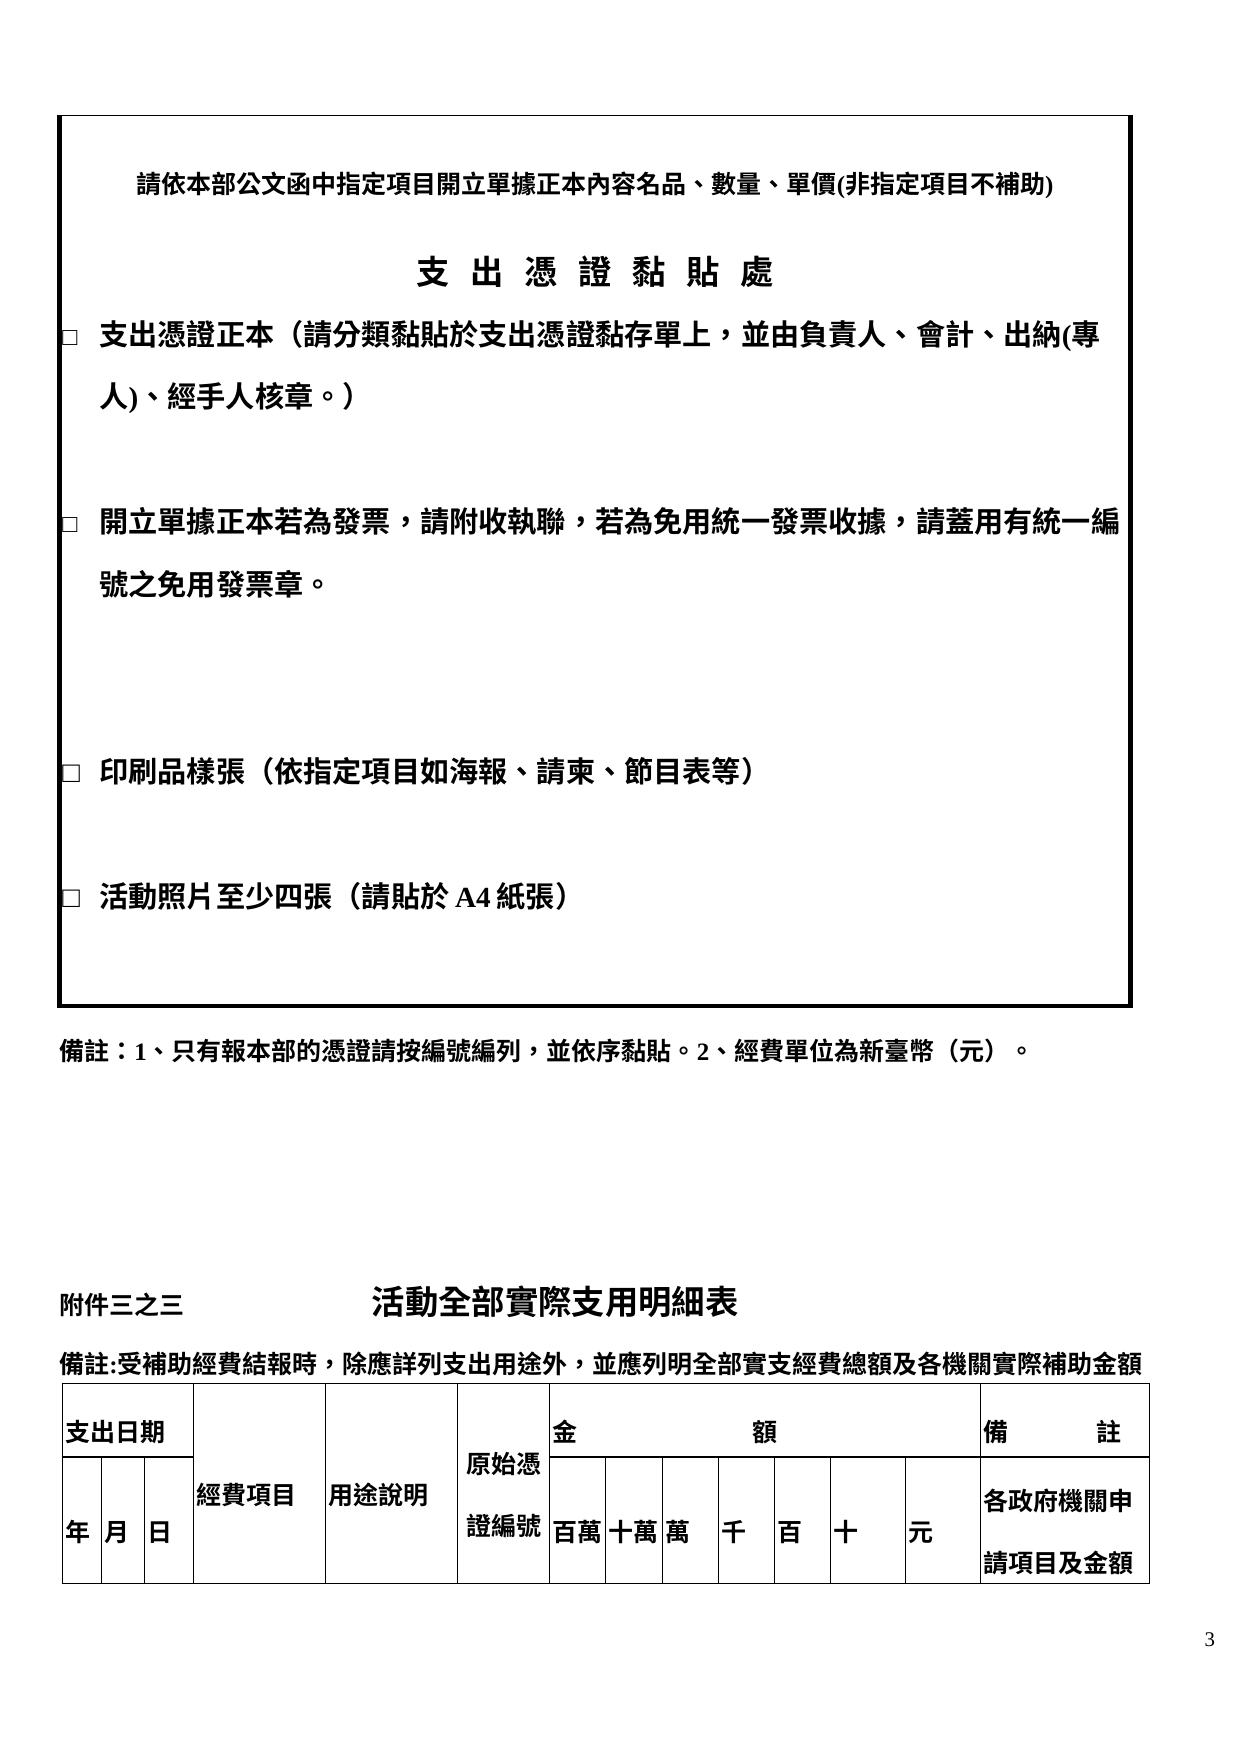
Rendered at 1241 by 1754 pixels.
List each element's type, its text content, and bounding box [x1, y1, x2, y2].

table_cell 月 [102, 1458, 144, 1582]
table_header 支出日期 [63, 1384, 193, 1456]
table_cell 十萬 [606, 1458, 662, 1582]
table_cell 元 [906, 1458, 980, 1582]
table_cell 年 [63, 1458, 101, 1582]
text 附件三之三 活動全部實際支用明細表 [59, 1258, 1215, 1321]
table_header 金 額 [550, 1384, 980, 1456]
table_cell 百 [775, 1458, 830, 1582]
table_cell 各政府機關申請項目及金額 [981, 1458, 1149, 1582]
table_cell 百萬 [550, 1458, 605, 1582]
table_cell 萬 [663, 1458, 718, 1582]
table_cell 千 [719, 1458, 774, 1582]
table_cell 日 [145, 1458, 193, 1582]
table_header 原始憑 證編號 [458, 1384, 549, 1582]
table_cell 請依本部公文函中指定項目開立單據正本內容名品、數量、單價(非指定項目不補助) 支出憑證黏貼處 支出憑證正本（請分類黏貼於支出憑證黏存單上，並由負責人、會計、出納(專人)、經手人核章。） 開立單據正本若為發票，請附收執聯，若為免用統一發票收據，請蓋用有統一編號之免用發票章。 印刷品樣張（依指定項目如海報、請柬、節目表等） 活動照片至少四張（請貼於A4紙張） [62, 116, 1128, 1003]
table_header 備 註 [981, 1384, 1149, 1456]
table_header 用途說明 [326, 1384, 457, 1582]
table_cell 十 [831, 1458, 905, 1582]
table_header 經費項目 [194, 1384, 325, 1582]
text 備註：1、只有報本部的憑證請按編號編列，並依序黏貼。2、經費單位為新臺幣（元）。 [59, 1008, 1215, 1071]
text 備註:受補助經費結報時，除應詳列支出用途外，並應列明全部實支經費總額及各機關實際補助金額 [59, 1321, 1215, 1383]
